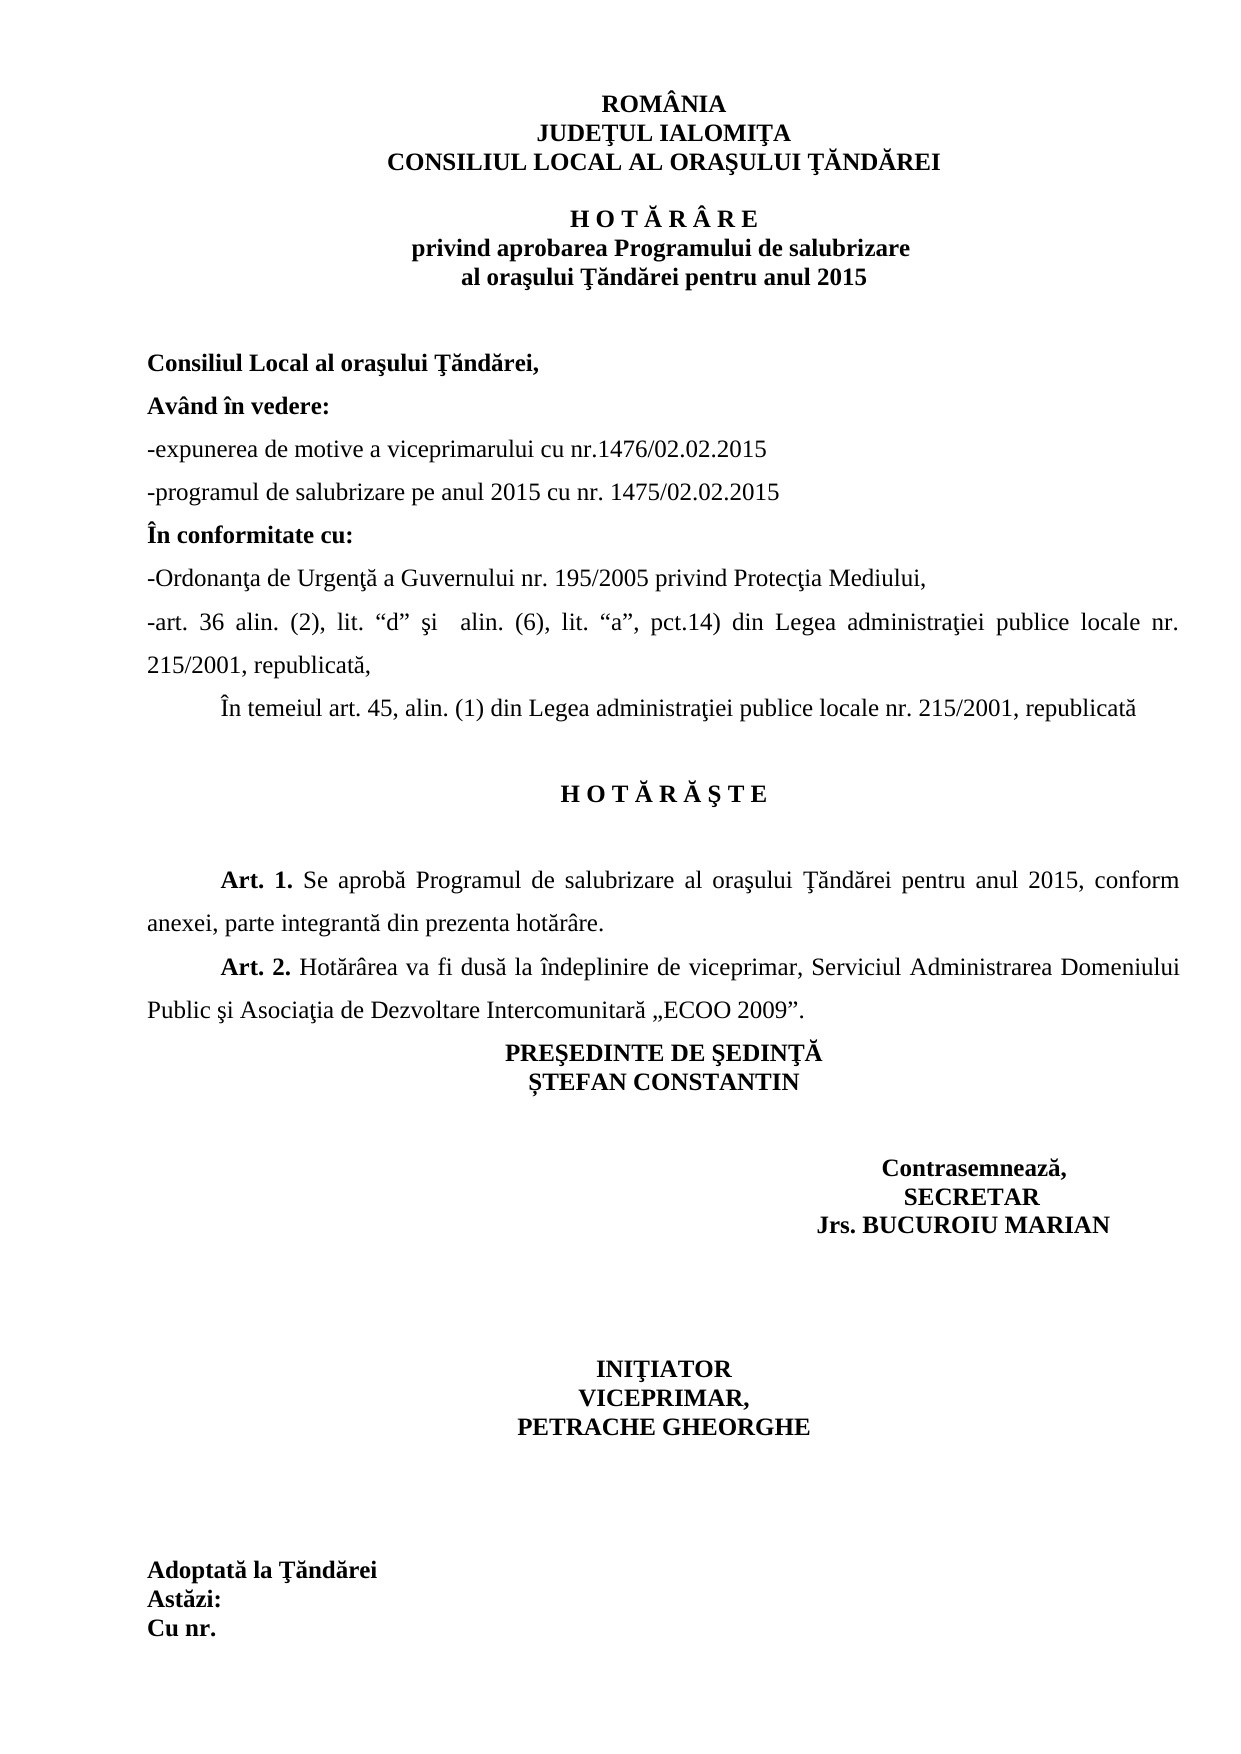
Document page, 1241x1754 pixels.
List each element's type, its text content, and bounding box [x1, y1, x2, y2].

text VICEPRIMAR, [147, 1383, 1181, 1412]
text CONSILIUL LOCAL AL ORAŞULUI ŢĂNDĂREI [147, 147, 1181, 175]
list -programul de salubrizare pe anul 2015 cu nr. 1475/02.02.2015 [147, 477, 1181, 506]
text În temeiul art. 45, alin. (1) din Legea administraţiei publice locale nr. 215/2001, republicată [220, 693, 1181, 722]
text H O T Ă R Â R E [147, 204, 1181, 233]
text Astăzi: [147, 1584, 1181, 1613]
text Adoptată la Ţăndărei [147, 1555, 1181, 1584]
text Având în vedere: [147, 391, 1181, 420]
text PREŞEDINTE DE ŞEDINŢĂ [147, 1038, 1181, 1067]
text SECRETAR [220, 1182, 1181, 1210]
text Art. 1. Se aprobă Programul de salubrizare al oraşului Ţăndărei pentru anul 2015, conform anexei, parte integrantă din prezenta hotărâre. [147, 865, 1181, 937]
text Contrasemnează, [220, 1153, 1181, 1182]
list -Ordonanţa de Urgenţă a Guvernului nr. 195/2005 privind Protecţia Mediului, [147, 563, 1181, 592]
text JUDEŢUL IALOMIŢA [147, 118, 1181, 147]
text În conformitate cu: [147, 520, 1181, 549]
list -expunerea de motive a viceprimarului cu nr.1476/02.02.2015 [147, 434, 1181, 463]
text Cu nr. [147, 1613, 1181, 1642]
text al oraşului Ţăndărei pentru anul 2015 [147, 262, 1181, 290]
text privind aprobarea Programului de salubrizare [147, 233, 1181, 262]
text ROMÂNIA [147, 89, 1181, 118]
text Consiliul Local al oraşului Ţăndărei, [147, 348, 1181, 377]
text Jrs. BUCUROIU MARIAN [735, 1210, 1181, 1239]
text INIŢIATOR [147, 1354, 1181, 1383]
list -art. 36 alin. (2), lit. “d” şi alin. (6), lit. “a”, pct.14) din Legea administraţiei publice locale nr. 215/2001, republicată, [147, 607, 1181, 678]
text Art. 2. Hotărârea va fi dusă la îndeplinire de viceprimar, Serviciul Administrarea Domeniului Public şi Asociaţia de Dezvoltare Intercomunitară „ECOO 2009”. [147, 952, 1181, 1023]
text H O T Ă R Ă Ş T E [147, 779, 1181, 808]
text ȘTEFAN CONSTANTIN [147, 1067, 1181, 1095]
text PETRACHE GHEORGHE [147, 1412, 1181, 1440]
